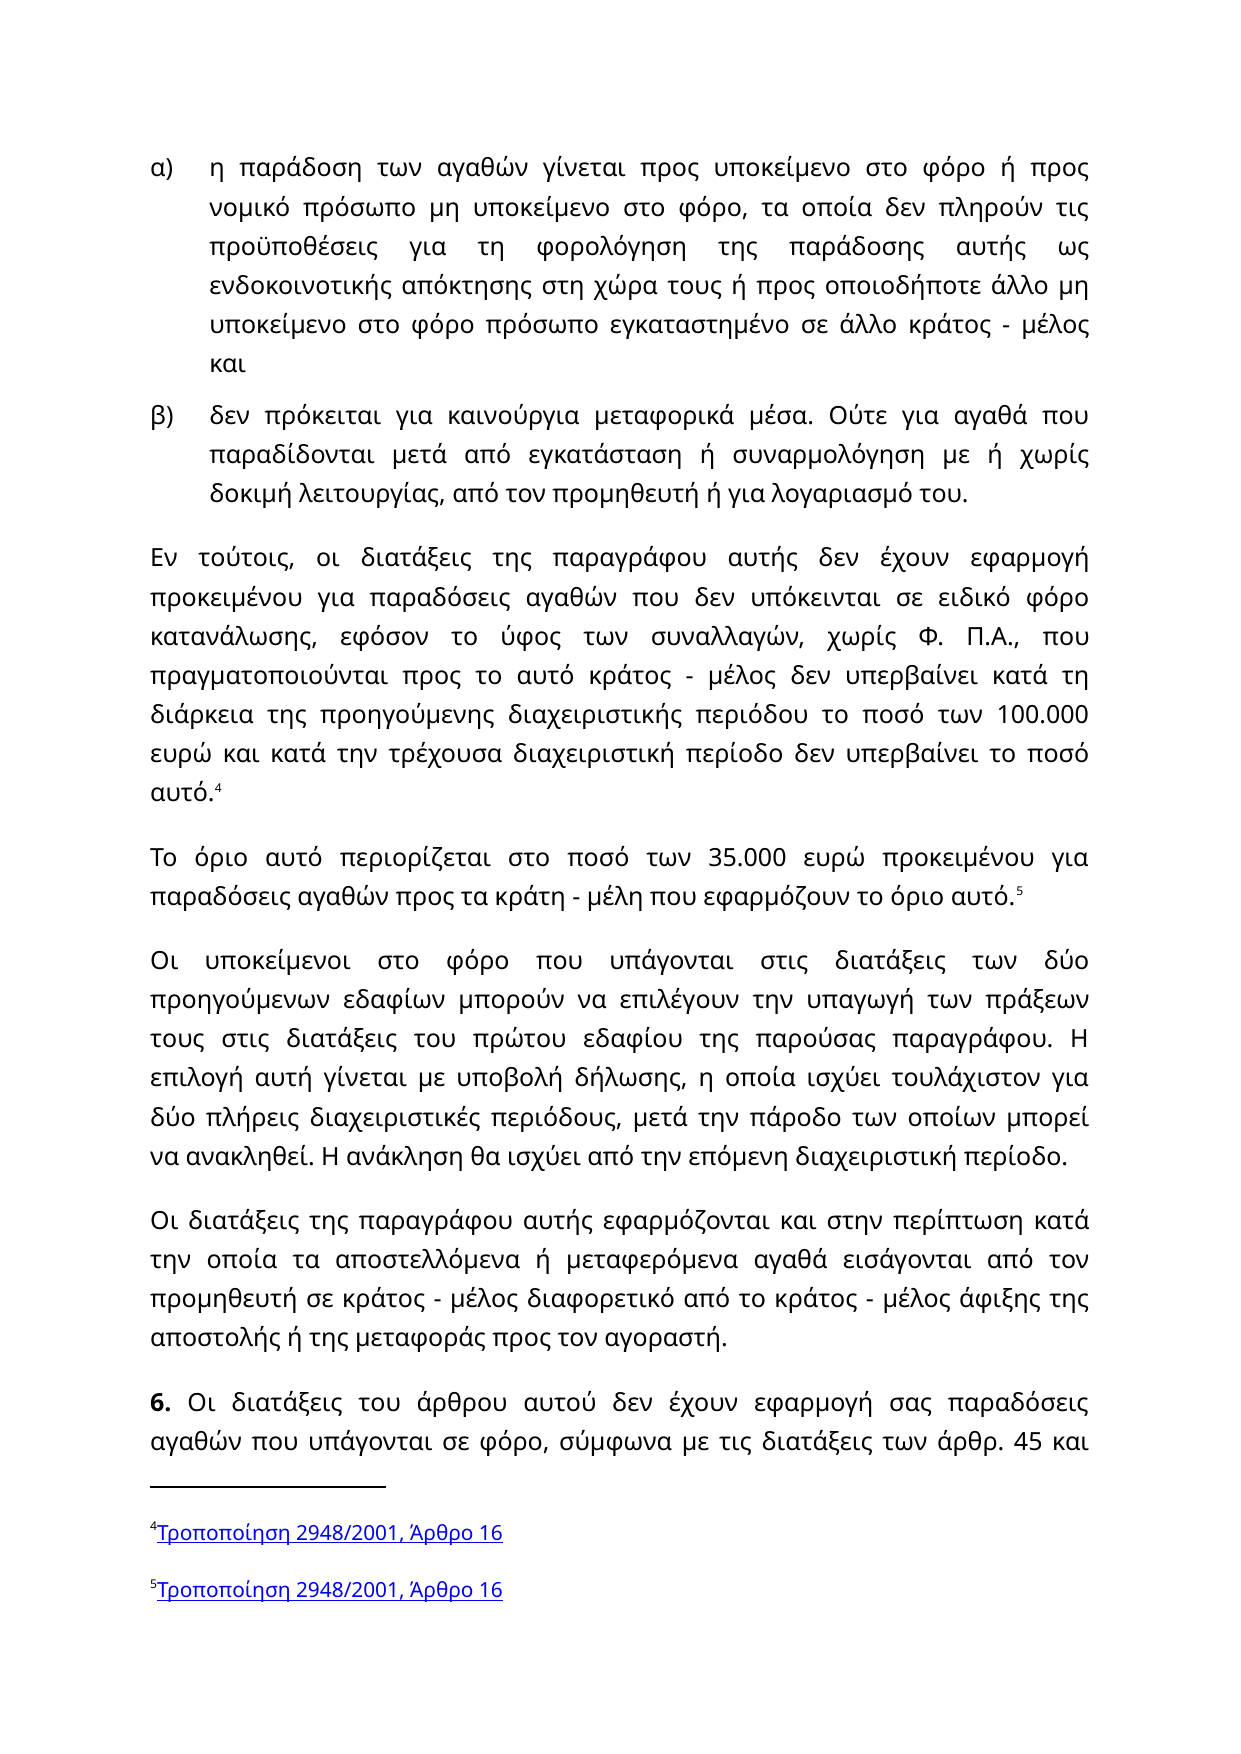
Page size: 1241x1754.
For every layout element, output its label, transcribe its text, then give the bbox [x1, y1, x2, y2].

text Οι διατάξεις της παραγράφου αυτής εφαρμόζονται και στην περίπτωση κατά την οποία τα αποστελλόμενα ή μεταφερόμενα αγαθά εισάγονται από τον προμηθευτή σε κράτος - μέλος διαφορετικό από το κράτος - μέλος άφιξης της αποστολής ή της μεταφοράς προς τον αγοραστή. [150, 1202, 1090, 1354]
text Τροποποίηση 2948/2001, Άρθρο 16 [150, 1518, 1090, 1546]
text Τροποποίηση 2948/2001, Άρθρο 16 [150, 1576, 1090, 1604]
text Το όριο αυτό περιορίζεται στο ποσό των 35.000 ευρώ προκειμένου για παραδόσεις αγαθών προς τα κράτη - μέλη που εφαρμόζουν το όριο αυτό. [150, 839, 1090, 912]
text Οι υποκείμενοι στο φόρο που υπάγονται στις διατάξεις των δύο προηγούμενων εδαφίων μπορούν να επιλέγουν την υπαγωγή των πράξεων τους στις διατάξεις του πρώτου εδαφίου της παρούσας παραγράφου. Η επιλογή αυτή γίνεται με υποβολή δήλωσης, η οποία ισχύει τουλάχιστον για δύο πλήρεις διαχειριστικές περιόδους, μετά την πάροδο των οποίων μπορεί να ανακληθεί. Η ανάκληση θα ισχύει από την επόμενη διαχειριστική περίοδο. [150, 942, 1090, 1172]
text Εν τούτοις, οι διατάξεις της παραγράφου αυτής δεν έχουν εφαρμογή προκειμένου για παραδόσεις αγαθών που δεν υπόκεινται σε ειδικό φόρο κατανάλωσης, εφόσον το ύφος των συναλλαγών, χωρίς Φ. Π.Α., που πραγματοποιούνται προς το αυτό κράτος - μέλος δεν υπερβαίνει κατά τη διάρκεια της προηγούμενης διαχειριστικής περιόδου το ποσό των 100.000 ευρώ και κατά την τρέχουσα διαχειριστική περίοδο δεν υπερβαίνει το ποσό αυτό. [150, 540, 1090, 809]
text 6. Οι διατάξεις του άρθρου αυτού δεν έχουν εφαρμογή σας παραδόσεις αγαθών που υπάγονται σε φόρο, σύμφωνα με τις διατάξεις των άρθρ. 45 και [150, 1384, 1090, 1457]
list α) η παράδοση των αγαθών γίνεται προς υποκείμενο στο φόρο ή προς νομικό πρόσωπο μη υποκείμενο στο φόρο, τα οποία δεν πληρούν τις προϋποθέσεις για τη φορολόγηση της παράδοσης αυτής ως ενδοκοινοτικής απόκτησης στη χώρα τους ή προς οποιοδήποτε άλλο μη υποκείμενο στο φόρο πρόσωπο εγκαταστημένο σε άλλο κράτος - μέλος και [150, 150, 1090, 380]
list β) δεν πρόκειται για καινούργια μεταφορικά μέσα. Ούτε για αγαθά που παραδίδονται μετά από εγκατάσταση ή συναρμολόγηση με ή χωρίς δοκιμή λειτουργίας, από τον προμηθευτή ή για λογαριασμό του. [150, 397, 1090, 510]
